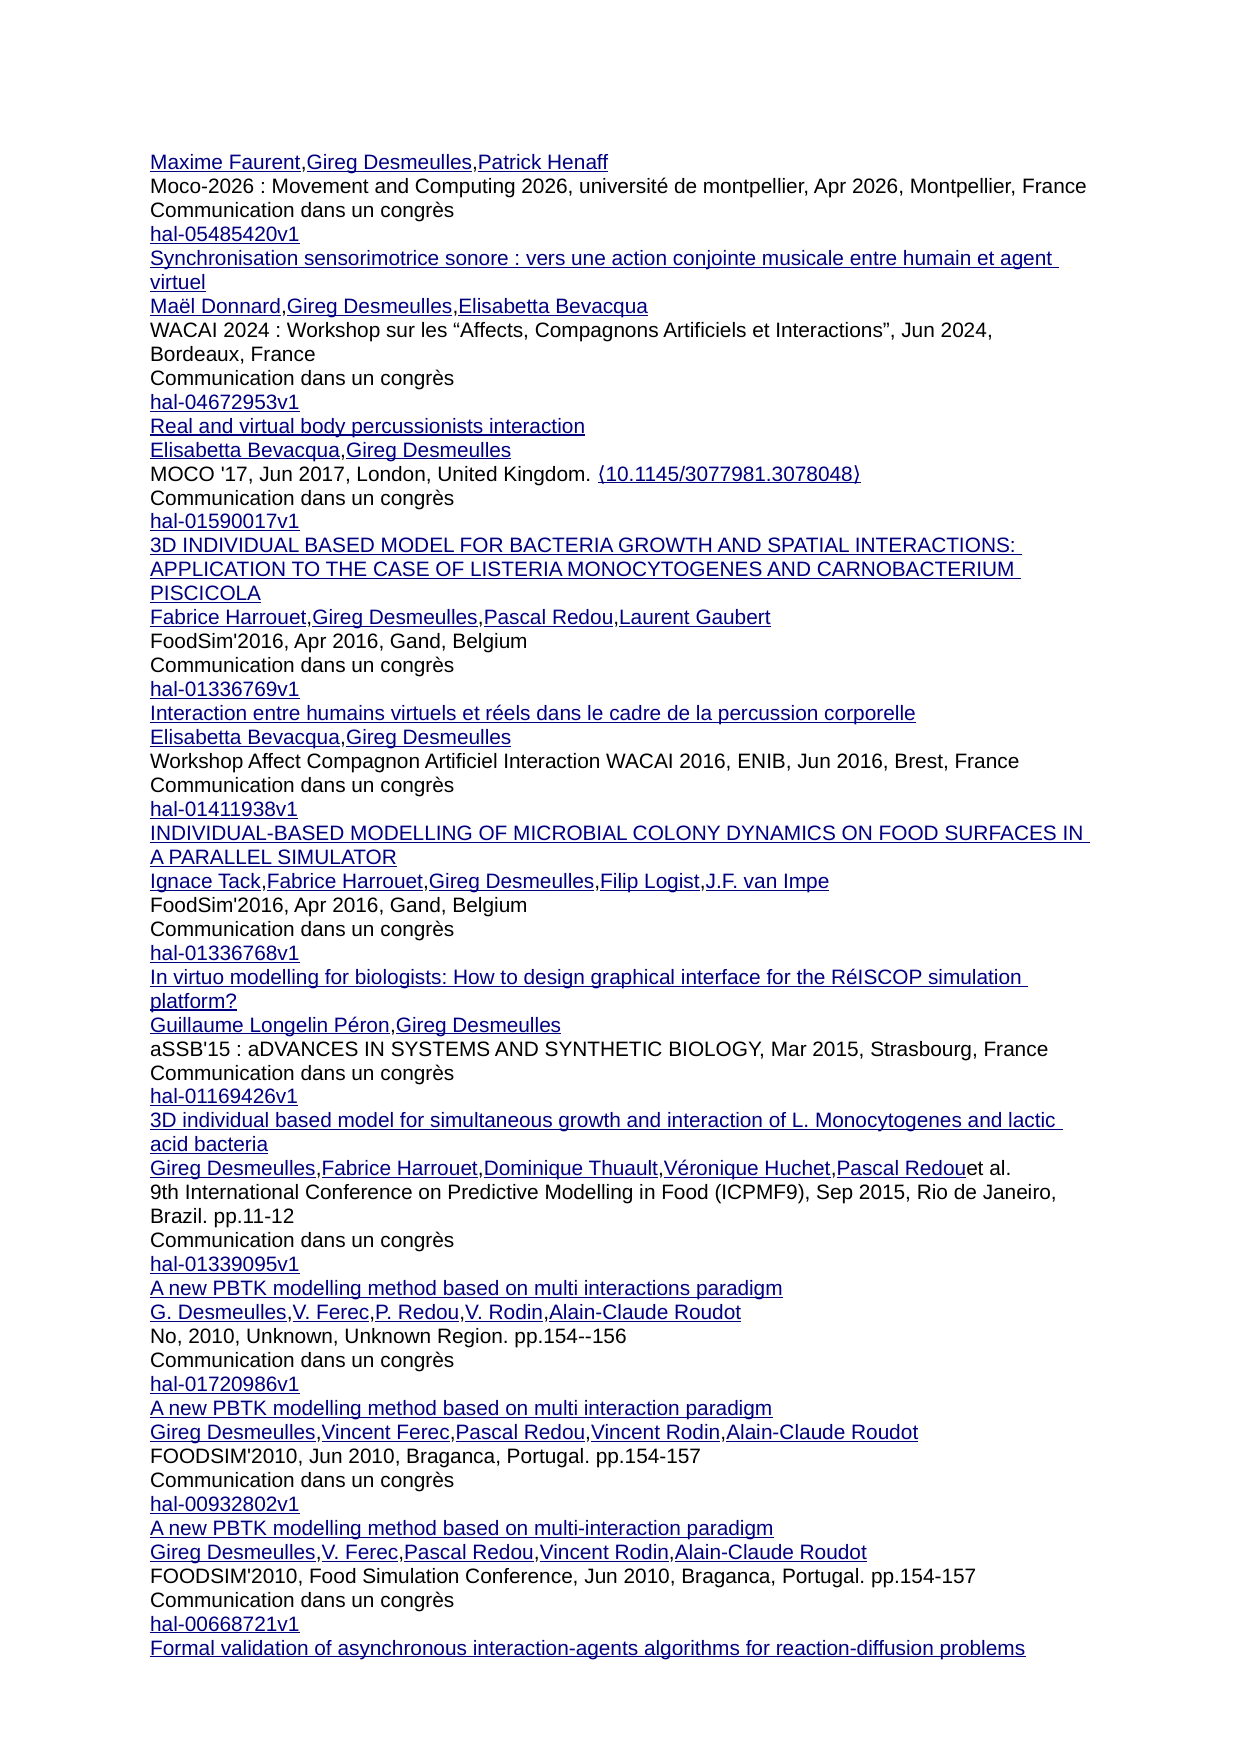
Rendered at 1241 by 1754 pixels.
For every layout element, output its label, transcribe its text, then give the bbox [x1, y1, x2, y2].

table_cell INDIVIDUAL-BASED MODELLING OF MICROBIAL COLONY DYNAMICS ON FOOD SURFACES IN [150, 821, 1090, 842]
table_header Maxime Faurent,Gireg Desmeulles,Patrick Henaff Moco-2026 : Movement and Computing 2026, université de montpellier, Apr 2026, Montpellier, France Communication dans un congrès hal-05485420v1 [150, 150, 1090, 246]
table_cell A new PBTK modelling method based on multi interaction paradigm Gireg Desmeulles,Vincent Ferec,Pascal Redou,Vincent Rodin,Alain-Claude Roudot FOODSIM'2010, Jun 2010, Braganca, Portugal. pp.154-157 Communication dans un congrès hal-00932802v1 [150, 1396, 1090, 1516]
table_cell Interaction entre humains virtuels et réels dans le cadre de la percussion corporelle Elisabetta Bevacqua,Gireg Desmeulles Workshop Affect Compagnon Artificiel Interaction WACAI 2016, ENIB, Jun 2016, Brest, France Communication dans un congrès hal-01411938v1 [150, 701, 1090, 821]
table_cell A new PBTK modelling method based on multi-interaction paradigm Gireg Desmeulles,V. Ferec,Pascal Redou,Vincent Rodin,Alain-Claude Roudot FOODSIM'2010, Food Simulation Conference, Jun 2010, Braganca, Portugal. pp.154-157 Communication dans un congrès hal-00668721v1 [150, 1516, 1090, 1635]
table_cell Real and virtual body percussionists interaction Elisabetta Bevacqua,Gireg Desmeulles MOCO '17, Jun 2017, London, United Kingdom. ⟨10.1145/3077981.3078048⟩ Communication dans un congrès hal-01590017v1 [150, 414, 1090, 533]
table_cell In virtuo modelling for biologists: How to design graphical interface for the RéISCOP simulation platform? Guillaume Longelin Péron,Gireg Desmeulles aSSB'15 : aDVANCES IN SYSTEMS AND SYNTHETIC BIOLOGY, Mar 2015, Strasbourg, France Communication dans un congrès hal-01169426v1 [150, 965, 1090, 1108]
table_cell Synchronisation sensorimotrice sonore : vers une action conjointe musicale entre humain et agent virtuel Maël Donnard,Gireg Desmeulles,Elisabetta Bevacqua WACAI 2024 : Workshop sur les “Affects, Compagnons Artificiels et Interactions”, Jun 2024, Bordeaux, France Communication dans un congrès hal-04672953v1 [150, 246, 1090, 413]
table_cell 3D INDIVIDUAL BASED MODEL FOR BACTERIA GROWTH AND SPATIAL INTERACTIONS: APPLICATION TO THE CASE OF LISTERIA MONOCYTOGENES AND CARNOBACTERIUM PISCICOLA Fabrice Harrouet,Gireg Desmeulles,Pascal Redou,Laurent Gaubert FoodSim'2016, Apr 2016, Gand, Belgium Communication dans un congrès hal-01336769v1 [150, 533, 1090, 701]
table_cell 3D individual based model for simultaneous growth and interaction of L. Monocytogenes and lactic acid bacteria Gireg Desmeulles,Fabrice Harrouet,Dominique Thuault,Véronique Huchet,Pascal Redouet al. 9th International Conference on Predictive Modelling in Food (ICPMF9), Sep 2015, Rio de Janeiro, Brazil. pp.11-12 Communication dans un congrès hal-01339095v1 [150, 1108, 1090, 1276]
table_cell Formal validation of asynchronous interaction-agents algorithms for reaction-diffusion problems [150, 1635, 1090, 1659]
table_cell A new PBTK modelling method based on multi interactions paradigm G. Desmeulles,V. Ferec,P. Redou,V. Rodin,Alain-Claude Roudot No, 2010, Unknown, Unknown Region. pp.154--156 Communication dans un congrès hal-01720986v1 [150, 1276, 1090, 1396]
table_cell A PARALLEL SIMULATOR Ignace Tack,Fabrice Harrouet,Gireg Desmeulles,Filip Logist,J.F. van Impe FoodSim'2016, Apr 2016, Gand, Belgium Communication dans un congrès hal-01336768v1 [150, 843, 1090, 964]
